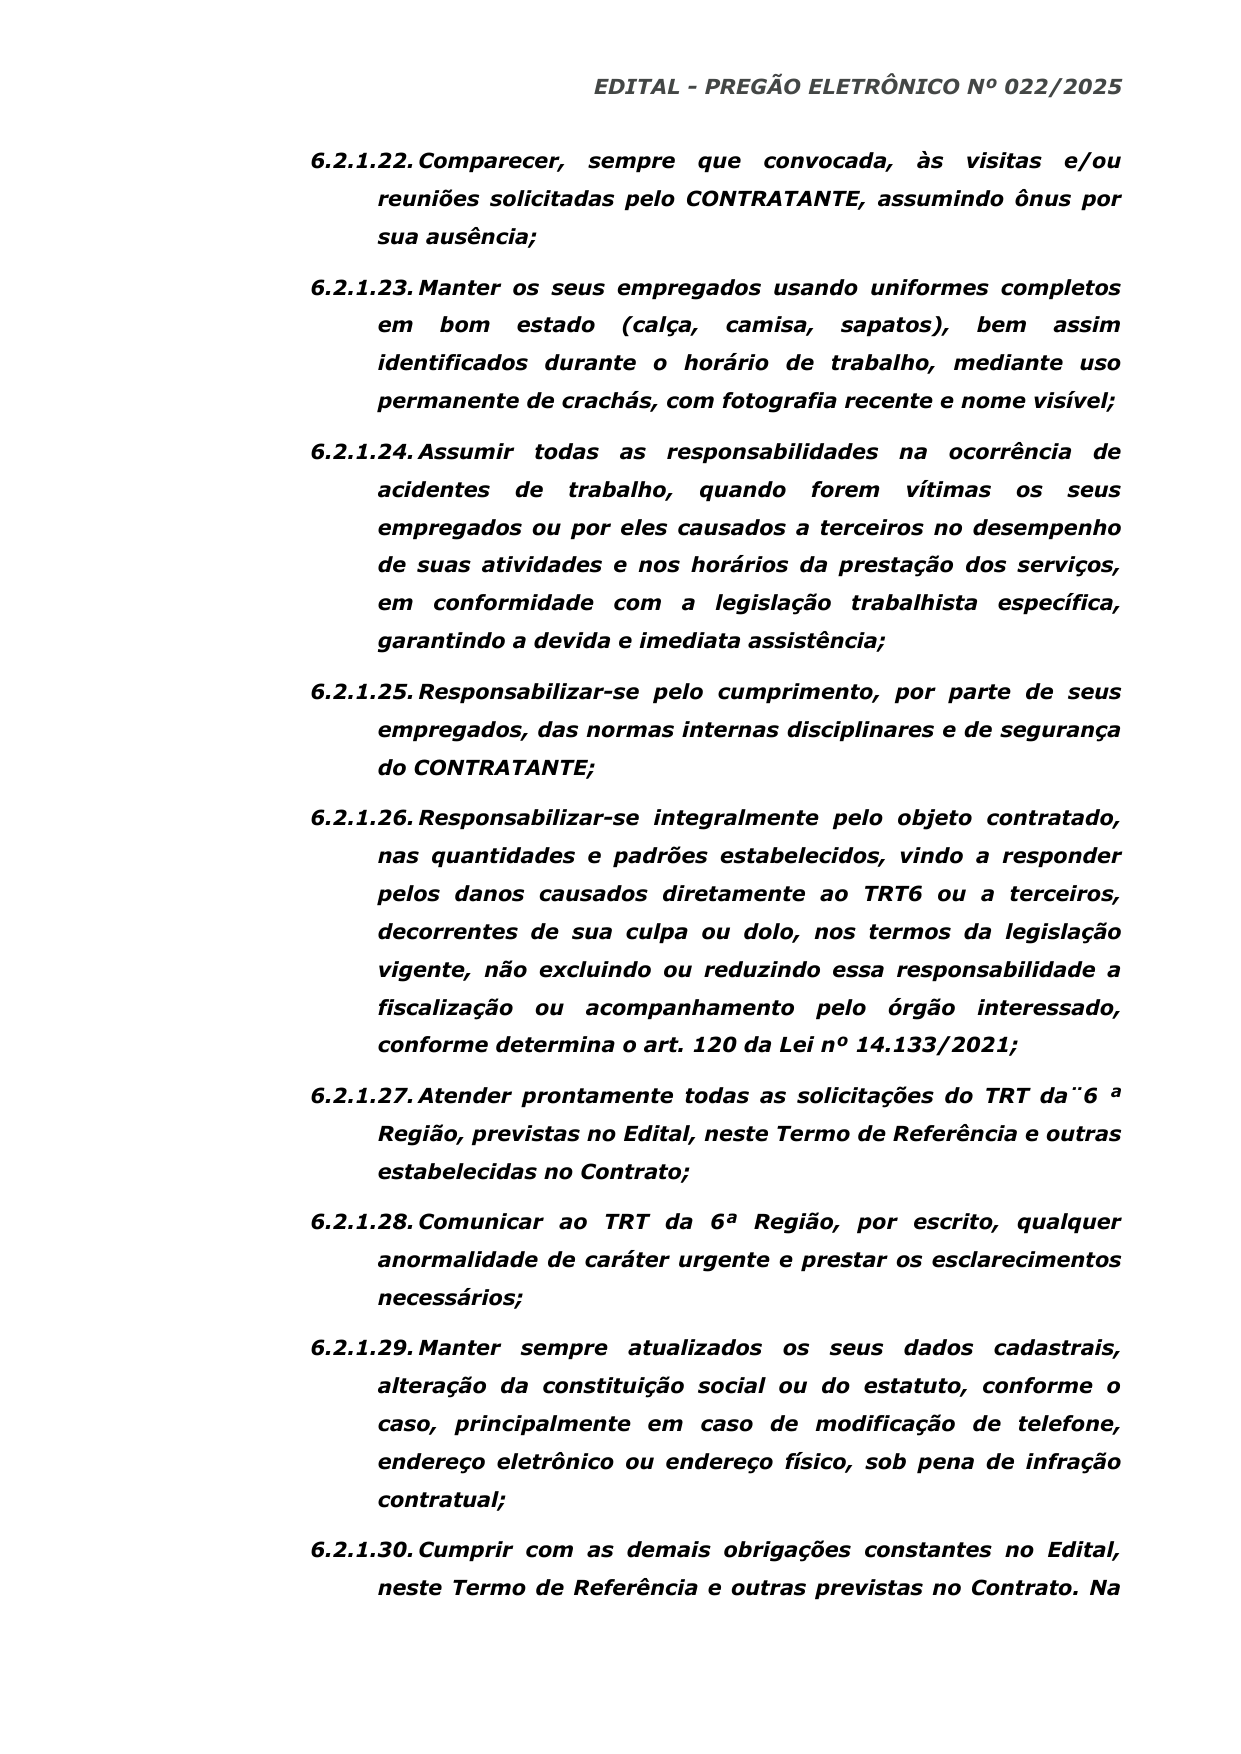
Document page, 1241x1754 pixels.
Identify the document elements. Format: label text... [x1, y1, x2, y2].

list Comparecer, sempre que convocada, às visitas e/ou reuniões solicitadas pelo CONTRATANTE, assumindo ônus por sua ausência; [310, 148, 1122, 249]
list Assumir todas as responsabilidades na ocorrência de acidentes de trabalho, quando forem vítimas os seus empregados ou por eles causados a terceiros no desempenho de suas atividades e nos horários da prestação dos serviços, em conformidade com a legislação trabalhista específica, garantindo a devida e imediata assistência; [310, 438, 1122, 653]
list Responsabilizar-se integralmente pelo objeto contratado, nas quantidades e padrões estabelecidos, vindo a responder pelos danos causados diretamente ao TRT6 ou a terceiros, decorrentes de sua culpa ou dolo, nos termos da legislação vigente, não excluindo ou reduzindo essa responsabilidade a fiscalização ou acompanhamento pelo órgão interessado, conforme determina o art. 120 da Lei nº 14.133/2021; [310, 804, 1122, 1057]
list Comunicar ao TRT da 6ª Região, por escrito, qualquer anormalidade de caráter urgente e prestar os esclarecimentos necessários; [310, 1208, 1122, 1310]
list Atender prontamente todas as solicitações do TRT da¨6 ª Região, previstas no Edital, neste Termo de Referência e outras estabelecidas no Contrato; [310, 1082, 1122, 1183]
list Manter sempre atualizados os seus dados cadastrais, alteração da constituição social ou do estatuto, conforme o caso, principalmente em caso de modificação de telefone, endereço eletrônico ou endereço físico, sob pena de infração contratual; [310, 1335, 1122, 1512]
list Manter os seus empregados usando uniformes completos em bom estado (calça, camisa, sapatos), bem assim identificados durante o horário de trabalho, mediante uso permanente de crachás, com fotografia recente e nome visível; [310, 274, 1122, 413]
list Cumprir com as demais obrigações constantes no Edital, neste Termo de Referência e outras previstas no Contrato. Na [310, 1537, 1122, 1600]
list Responsabilizar-se pelo cumprimento, por parte de seus empregados, das normas internas disciplinares e de segurança do CONTRATANTE; [310, 678, 1122, 779]
